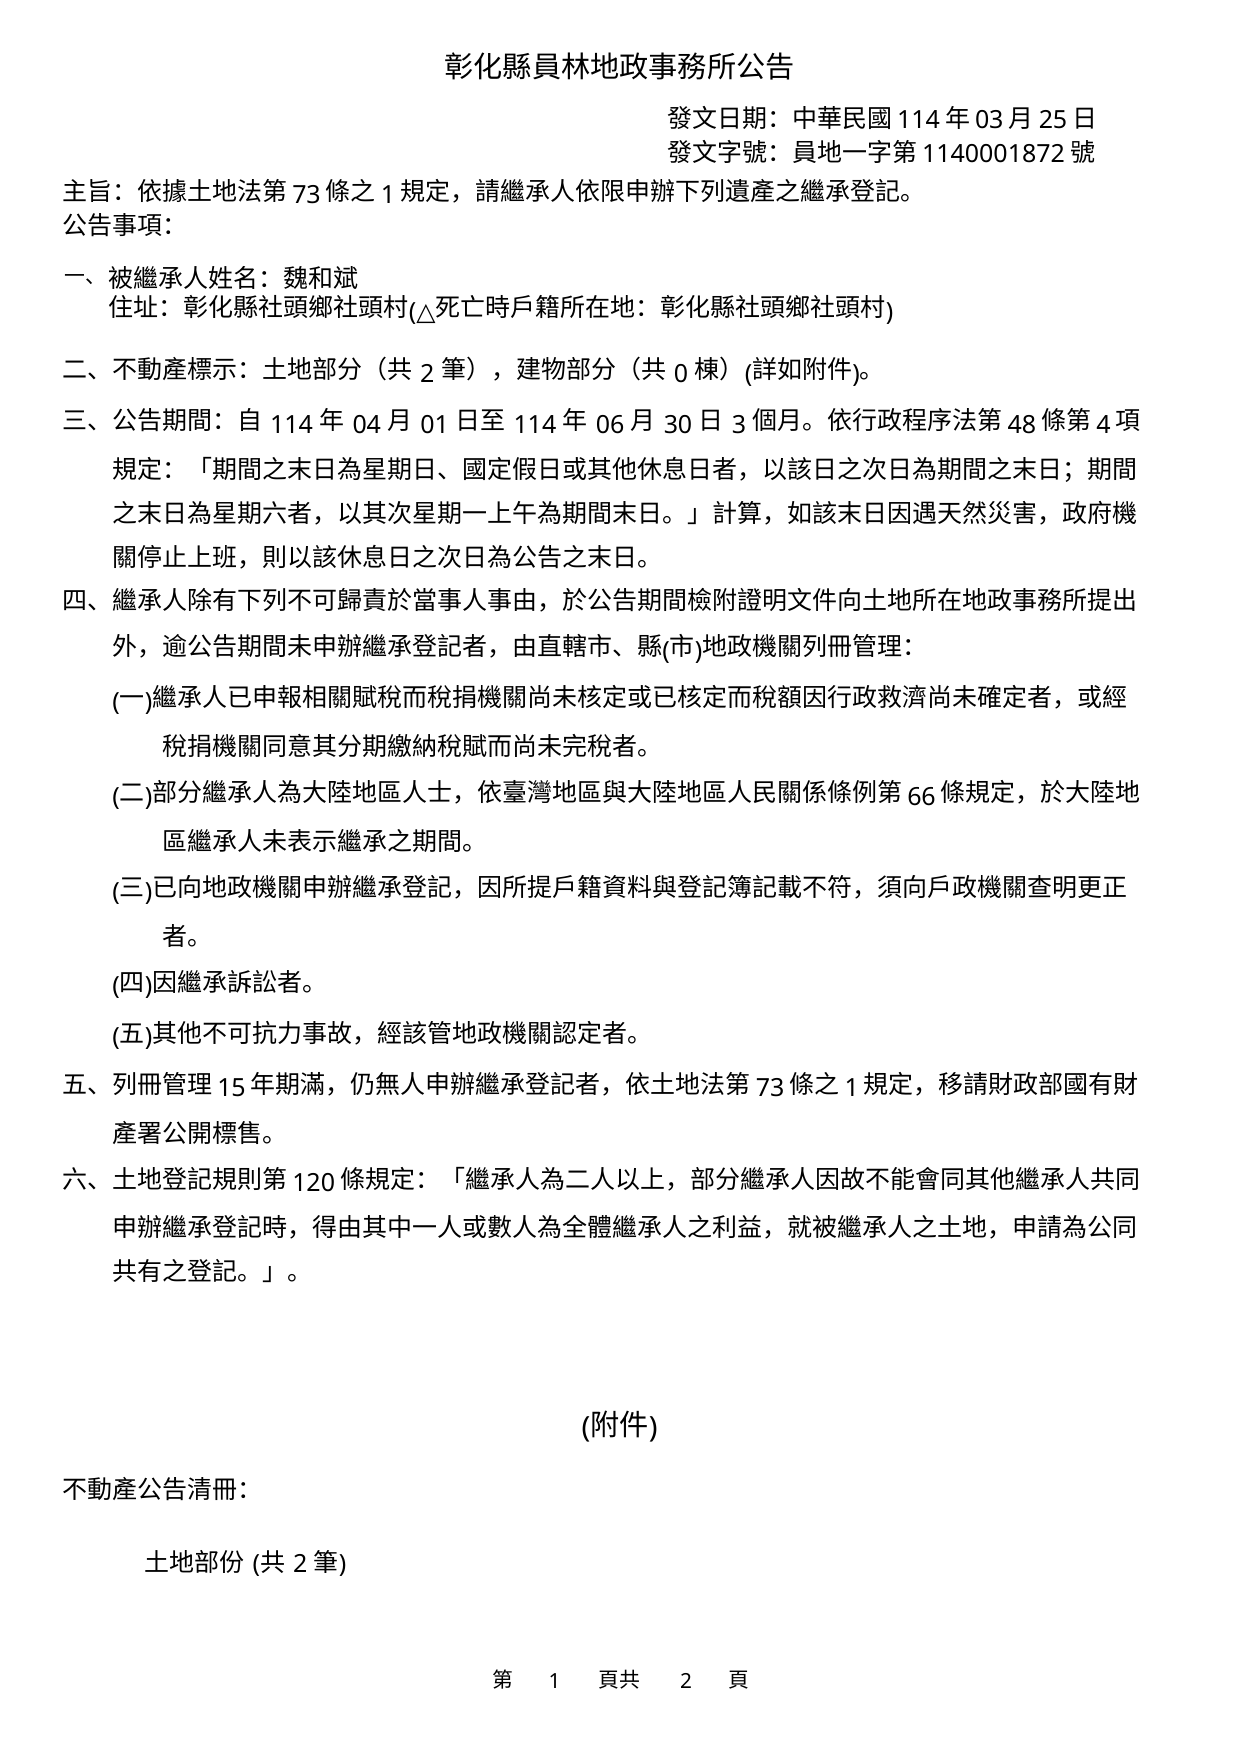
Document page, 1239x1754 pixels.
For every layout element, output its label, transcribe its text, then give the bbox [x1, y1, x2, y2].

table_cell 土地部份 (共 2 筆) [62, 1529, 1177, 1600]
table_header [483, 0, 523, 41]
table_cell [1177, 1395, 1239, 1456]
table_cell [0, 177, 62, 264]
table_cell [0, 264, 62, 315]
table_cell [718, 1600, 759, 1660]
table_cell [1177, 264, 1239, 315]
table_header [523, 0, 585, 41]
table_header [585, 0, 653, 41]
table_cell [0, 1660, 62, 1701]
table_cell [759, 1660, 1177, 1701]
table_cell [109, 1355, 482, 1395]
table_cell [62, 1355, 109, 1395]
table_cell [667, 1600, 718, 1660]
table_cell [483, 1355, 523, 1395]
table_cell [62, 95, 109, 177]
table_cell 頁 [718, 1660, 759, 1701]
table_cell [109, 95, 482, 177]
table_cell [0, 1600, 62, 1660]
table_cell 一、 [62, 264, 109, 315]
table_header [653, 0, 667, 41]
table_cell 二、不動產標示：土地部分（共 2 筆），建物部分（共 0 棟）(詳如附件)。 三、公告期間：自 114 年 04 月 01 日至 114 年 06 月 30 日 3 個月。依行政程序法第48條第4項 規定：「期間之末日為星期日、國定假日或其他休息日者，以該日之次日為期間之末日；期間 之末日為星期六者，以其次星期一上午為期間末日。」計算，如該末日因遇天然災害，政府機 關停止上班，則以該休息日之次日為公告之末日。 四、繼承人除有下列不可歸責於當事人事由，於公告期間檢附證明文件向土地所在地政事務所提出 外，逾公告期間未申辦繼承登記者，由直轄市、縣(市)地政機關列冊管理： (一)繼承人已申報相關賦稅而稅捐機關尚未核定或已核定而稅額因行政救濟尚未確定者，或經 稅捐機關同意其分期繳納稅賦而尚未完稅者。 (二)部分繼承人為大陸地區人士，依臺灣地區與大陸地區人民關係條例第66條規定，於大陸地 區繼承人未表示繼承之期間。 (三)已向地政機關申辦繼承登記，因所提戶籍資料與登記簿記載不符，須向戶政機關查明更正 者。 (四)因繼承訴訟者。 (五)其他不可抗力事故，經該管地政機關認定者。 五、列冊管理15年期滿，仍無人申辦繼承登記者，依土地法第73條之1規定，移請財政部國有財 產署公開標售。 六、土地登記規則第120條規定：「繼承人為二人以上，部分繼承人因故不能會同其他繼承人共同 申辦繼承登記時，得由其中一人或數人為全體繼承人之利益，就被繼承人之土地，申請為公同 共有之登記。」。 [62, 356, 1177, 1354]
table_cell [1177, 1600, 1239, 1660]
table_cell [653, 1600, 667, 1660]
table_cell [1177, 177, 1239, 264]
table_cell 主旨：依據土地法第73條之1規定，請繼承人依限申辦下列遺產之繼承登記。 公告事項： [62, 177, 1177, 264]
table_header [718, 0, 759, 41]
table_cell [0, 1456, 62, 1528]
table_cell [0, 1529, 62, 1600]
table_header [62, 0, 109, 41]
table_header [667, 0, 718, 41]
table_cell [667, 1355, 718, 1395]
table_cell [523, 95, 585, 177]
table_cell [1177, 1456, 1239, 1528]
table_cell [62, 315, 109, 356]
table_cell [718, 1355, 759, 1395]
table_cell [62, 1600, 109, 1660]
table_cell [1177, 95, 1239, 177]
table_cell [1177, 315, 1239, 356]
table_cell 第 [483, 1660, 523, 1701]
table_cell [483, 1600, 523, 1660]
table_cell 頁共 [585, 1660, 653, 1701]
table_cell (附件) [62, 1395, 1177, 1456]
table_cell [0, 1395, 62, 1456]
table_cell 彰化縣員林地政事務所公告 [62, 41, 1177, 94]
table_cell 被繼承人姓名：魏和斌 住址：彰化縣社頭鄉社頭村(△死亡時戶籍所在地：彰化縣社頭鄉社頭村) [109, 264, 1177, 356]
table_header [759, 0, 1177, 41]
table_cell [62, 1660, 109, 1701]
table_header [1177, 0, 1239, 41]
table_cell [1177, 41, 1239, 94]
table_cell 不動產公告清冊： [62, 1456, 1177, 1528]
table_cell [1177, 356, 1239, 1354]
table_cell [585, 1355, 653, 1395]
table_cell [0, 1355, 62, 1395]
table_cell [585, 1600, 653, 1660]
table_cell [109, 1600, 482, 1660]
table_cell [523, 1355, 585, 1395]
table_cell [1177, 1529, 1239, 1600]
table_cell [653, 95, 667, 177]
table_header [109, 0, 482, 41]
table_cell [1177, 1660, 1239, 1701]
table_header [0, 0, 62, 41]
table_cell [0, 41, 62, 94]
table_cell [523, 1600, 585, 1660]
table_cell 發文日期：中華民國114年03月25日 發文字號：員地一字第1140001872號 [667, 95, 1177, 177]
table_cell [759, 1600, 1177, 1660]
table_cell [0, 95, 62, 177]
table_cell [109, 1660, 482, 1701]
table_cell [0, 315, 62, 356]
table_cell 1 [523, 1660, 585, 1701]
table_cell [483, 95, 523, 177]
table_cell [585, 95, 653, 177]
table_cell [653, 1355, 667, 1395]
table_cell [0, 356, 62, 1354]
table_cell [1177, 1355, 1239, 1395]
table_cell [759, 1355, 1177, 1395]
table_cell 2 [653, 1660, 718, 1701]
